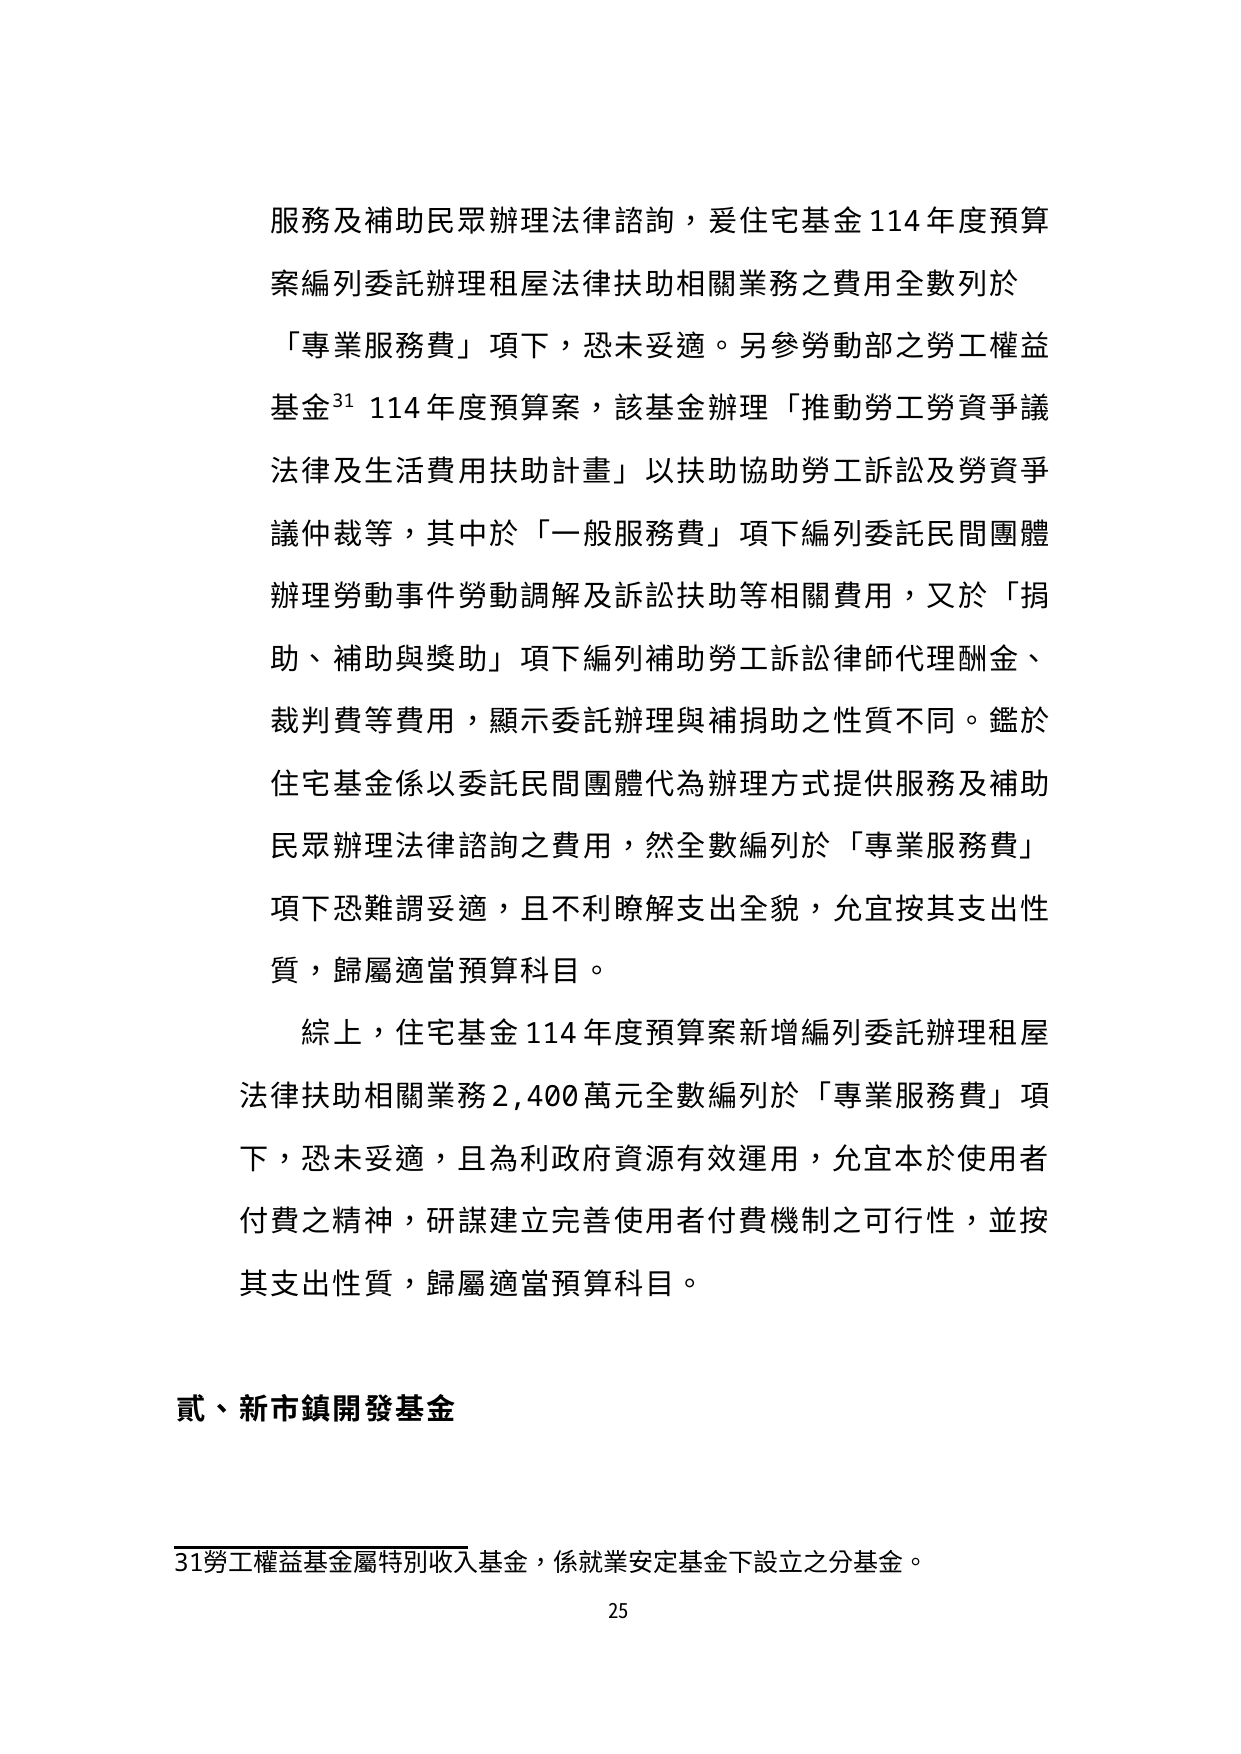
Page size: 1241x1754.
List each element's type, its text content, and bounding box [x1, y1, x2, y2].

text 綜上，住宅基金114年度預算案新增編列委託辦理租屋法律扶助相關業務2,400萬元全數編列於「專業服務費」項下，恐未妥適，且為利政府資源有效運用，允宜本於使用者付費之精神，研謀建立完善使用者付費機制之可行性，並按其支出性質，歸屬適當預算科目。 [234, 990, 1061, 1302]
text 服務及補助民眾辦理法律諮詢，爰住宅基金114年度預算案編列委託辦理租屋法律扶助相關業務之費用全數列於「專業服務費」項下，恐未妥適。另參勞動部之勞工權益基金114年度預算案，該基金辦理「推動勞工勞資爭議法律及生活費用扶助計畫」以扶助協助勞工訴訟及勞資爭議仲裁等，其中於「一般服務費」項下編列委託民間團體辦理勞動事件勞動調解及訴訟扶助等相關費用，又於「捐助、補助與獎助」項下編列補助勞工訴訟律師代理酬金、裁判費等費用，顯示委託辦理與補捐助之性質不同。鑑於住宅基金係以委託民間團體代為辦理方式提供服務及補助民眾辦理法律諮詢之費用，然全數編列於「專業服務費」項下恐難謂妥適，且不利瞭解支出全貌，允宜按其支出性質，歸屬適當預算科目。 [264, 177, 1061, 990]
text 勞工權益基金屬特別收入基金，係就業安定基金下設立之分基金。 [174, 1548, 1063, 1577]
text 貳、新市鎮開發基金 [176, 1365, 1061, 1427]
